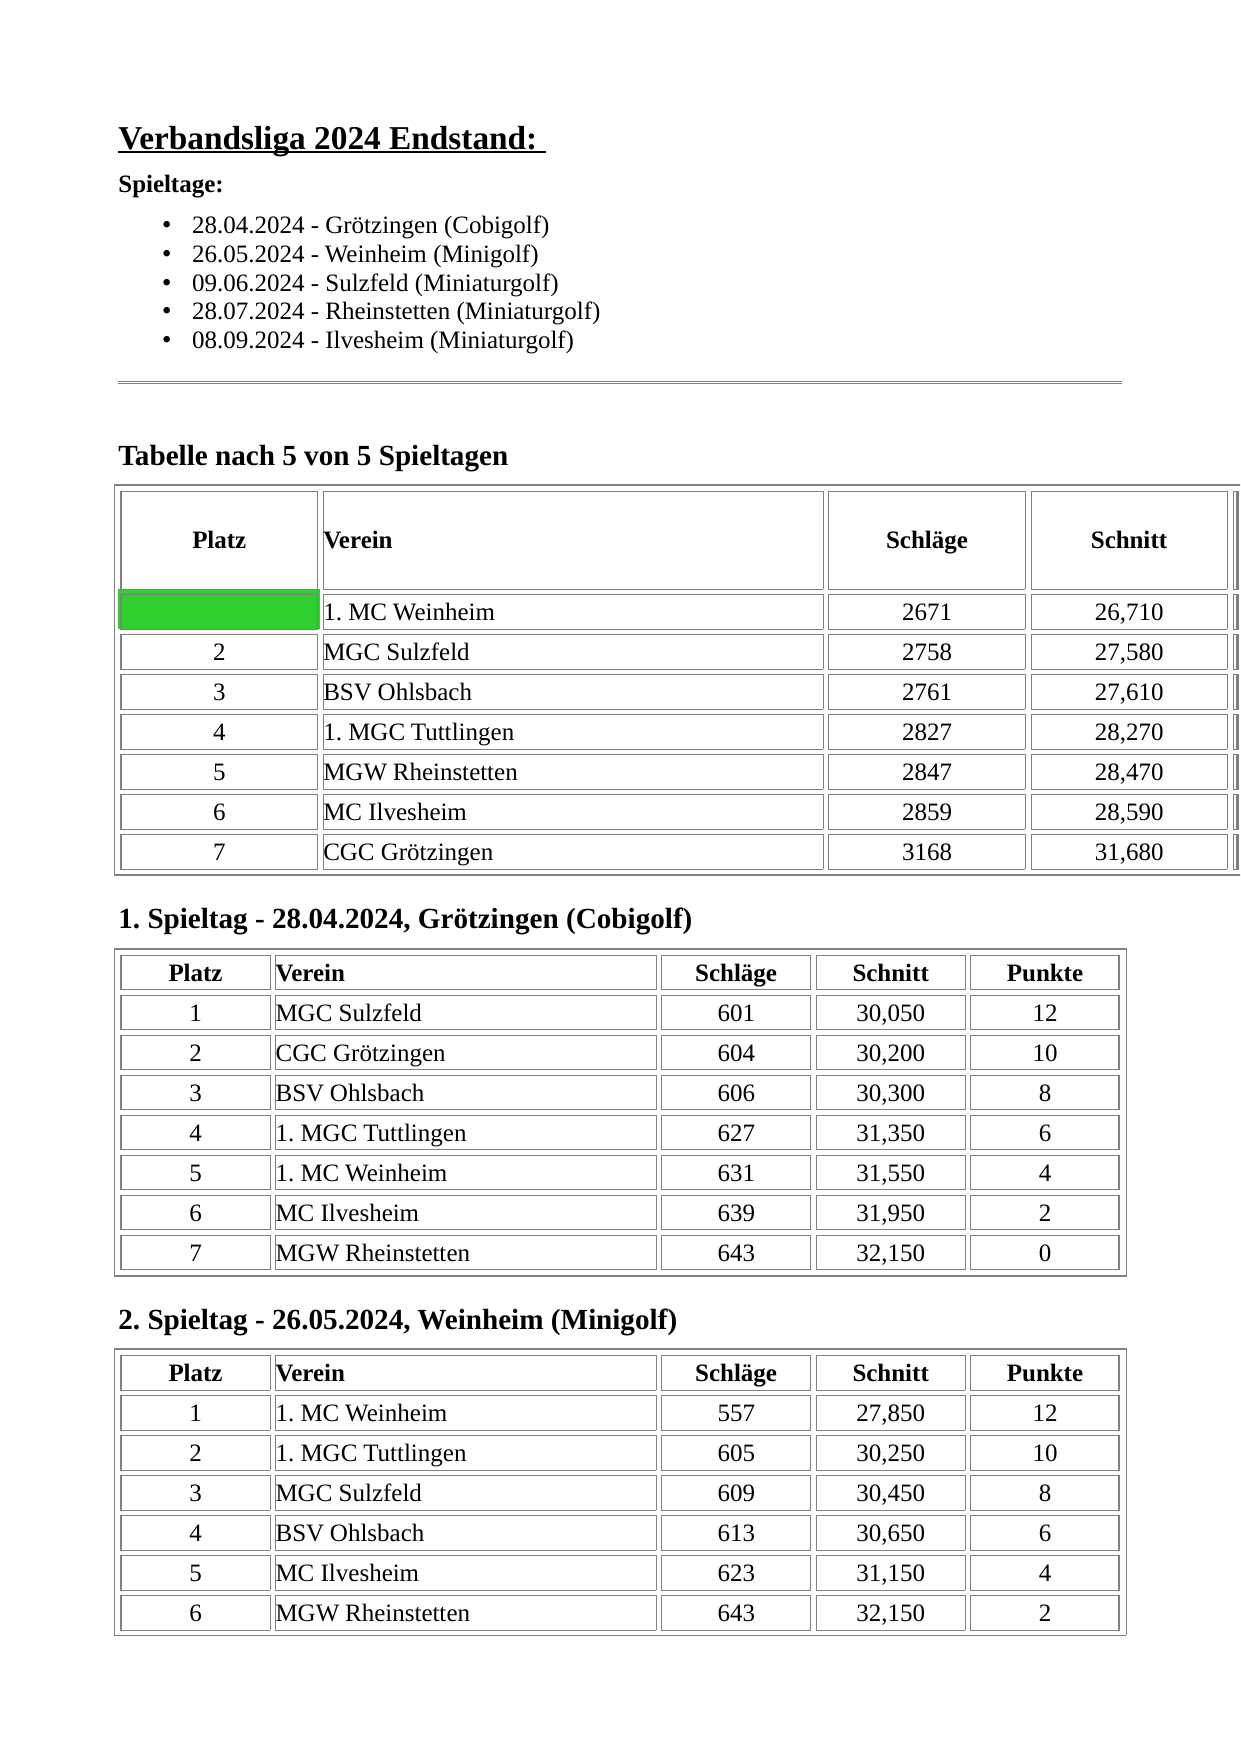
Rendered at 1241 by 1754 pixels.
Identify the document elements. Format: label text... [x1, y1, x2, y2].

table_cell 6 [118, 789, 320, 829]
table_cell 601 [659, 989, 813, 1029]
table_cell 10 [968, 1029, 1122, 1069]
table_cell 28,470 [1028, 749, 1230, 789]
table_cell 4 [118, 709, 320, 749]
table_cell 28 [1230, 709, 1240, 749]
table_cell 12 [968, 1390, 1122, 1430]
subtitle 1. Spieltag - 28.04.2024, Grötzingen (Cobigolf) [118, 901, 1122, 935]
table_cell 5 [118, 749, 320, 789]
table_cell 28,270 [1028, 709, 1230, 749]
table_cell 643 [659, 1590, 813, 1630]
table_header Platz [118, 486, 320, 589]
table_header Platz [118, 1350, 272, 1390]
table_cell 604 [659, 1029, 813, 1069]
table_cell 22 [1230, 749, 1240, 789]
table_cell 605 [659, 1430, 813, 1470]
table_cell 31,550 [813, 1149, 968, 1189]
table_cell 30,300 [813, 1069, 968, 1109]
table_cell 3168 [826, 829, 1028, 869]
table_header Platz [118, 950, 272, 989]
table_cell 1. MC Weinheim [320, 589, 826, 629]
table_cell 10 [1230, 829, 1240, 869]
table_cell 7 [118, 829, 320, 869]
table_cell 6 [118, 1590, 272, 1630]
table_cell 3 [118, 669, 320, 709]
table_header Punkte [1230, 486, 1240, 589]
table_cell 31,350 [813, 1109, 968, 1149]
table_header Schläge [659, 1350, 813, 1390]
table_cell BSV Ohlsbach [273, 1069, 659, 1109]
table_cell 639 [659, 1189, 813, 1229]
table_header Schläge [826, 486, 1028, 589]
table_cell 1. MGC Tuttlingen [273, 1430, 659, 1470]
table_cell 2761 [826, 669, 1028, 709]
table_cell 1. MC Weinheim [273, 1149, 659, 1189]
table_cell MGC Sulzfeld [273, 989, 659, 1029]
table_cell MC Ilvesheim [320, 789, 826, 829]
table_cell 30,450 [813, 1470, 968, 1510]
table_cell 2671 [826, 589, 1028, 629]
table_cell 631 [659, 1149, 813, 1189]
table_cell 2758 [826, 629, 1028, 669]
table_cell 4 [118, 1510, 272, 1550]
text Spieltage: [118, 169, 1122, 198]
table_cell 30,650 [813, 1510, 968, 1550]
table_cell 5 [118, 1550, 272, 1590]
table_cell 0 [968, 1229, 1122, 1269]
table_cell 1 [118, 1390, 272, 1430]
list 09.06.2024 - Sulzfeld (Miniaturgolf) [162, 268, 1122, 296]
table_cell 7 [118, 1229, 272, 1269]
table_cell [122, 595, 317, 629]
table_cell 2859 [826, 789, 1028, 829]
list 26.05.2024 - Weinheim (Minigolf) [162, 239, 1122, 268]
table_cell 27,580 [1028, 629, 1230, 669]
table_header Schnitt [813, 1350, 968, 1390]
table_cell MGW Rheinstetten [320, 749, 826, 789]
text Verbandsliga 2024 Endstand: [118, 118, 1122, 156]
table_header Punkte [968, 950, 1122, 989]
table_cell MGC Sulzfeld [320, 629, 826, 669]
table_cell 31,950 [813, 1189, 968, 1229]
table_cell 32,150 [813, 1590, 968, 1630]
table_cell BSV Ohlsbach [273, 1510, 659, 1550]
table_cell 31,150 [813, 1550, 968, 1590]
table_cell 18 [1230, 789, 1240, 829]
table_cell MGW Rheinstetten [273, 1229, 659, 1269]
table_cell 6 [118, 1189, 272, 1229]
table_header Verein [273, 1350, 659, 1390]
table_cell 6 [968, 1109, 1122, 1149]
table_cell 2 [968, 1590, 1122, 1630]
table_header Schläge [659, 950, 813, 989]
table_cell MGW Rheinstetten [273, 1590, 659, 1630]
table_cell 1 [118, 989, 272, 1029]
table_cell 609 [659, 1470, 813, 1510]
table_cell 1. MGC Tuttlingen [320, 709, 826, 749]
list 08.09.2024 - Ilvesheim (Miniaturgolf) [162, 325, 1122, 354]
table_cell 26,710 [1028, 589, 1230, 629]
table_cell 30,200 [813, 1029, 968, 1069]
list 28.04.2024 - Grötzingen (Cobigolf) [162, 210, 1122, 239]
table_cell [118, 589, 320, 629]
table_header Schnitt [1028, 486, 1230, 589]
table_header Verein [320, 486, 826, 589]
table_cell 30,250 [813, 1430, 968, 1470]
table_cell 606 [659, 1069, 813, 1109]
table_cell CGC Grötzingen [273, 1029, 659, 1069]
list 28.07.2024 - Rheinstetten (Miniaturgolf) [162, 296, 1122, 325]
table_cell 627 [659, 1109, 813, 1149]
table_cell 613 [659, 1510, 813, 1550]
table_header Schnitt [813, 950, 968, 989]
subtitle Tabelle nach 5 von 5 Spieltagen [118, 438, 1122, 471]
table_cell 28,590 [1028, 789, 1230, 829]
table_cell 2 [968, 1189, 1122, 1229]
table_cell MGC Sulzfeld [273, 1470, 659, 1510]
table_cell 8 [968, 1470, 1122, 1510]
table_cell 36 [1230, 669, 1240, 709]
table_cell 4 [118, 1109, 272, 1149]
subtitle 2. Spieltag - 26.05.2024, Weinheim (Minigolf) [118, 1302, 1122, 1335]
table_cell 30,050 [813, 989, 968, 1029]
table_cell 46 [1230, 629, 1240, 669]
table_cell 4 [968, 1149, 1122, 1189]
table_cell 2827 [826, 709, 1028, 749]
table_cell 10 [968, 1430, 1122, 1470]
table_cell 5 [118, 1149, 272, 1189]
table_cell 1. MC Weinheim [273, 1390, 659, 1430]
table_cell 557 [659, 1390, 813, 1430]
table_header Punkte [968, 1350, 1122, 1390]
table_cell 50 [1230, 589, 1240, 629]
table_cell CGC Grötzingen [320, 829, 826, 869]
table_cell 27,610 [1028, 669, 1230, 709]
table_cell 2 [118, 1430, 272, 1470]
table_cell 12 [968, 989, 1122, 1029]
table_cell 623 [659, 1550, 813, 1590]
table_cell 2847 [826, 749, 1028, 789]
table_cell 27,850 [813, 1390, 968, 1430]
table_cell 643 [659, 1229, 813, 1269]
table_cell 31,680 [1028, 829, 1230, 869]
table_header Verein [273, 950, 659, 989]
table_cell 8 [968, 1069, 1122, 1109]
table_cell MC Ilvesheim [273, 1550, 659, 1590]
table_cell MC Ilvesheim [273, 1189, 659, 1229]
table_cell 32,150 [813, 1229, 968, 1269]
table_cell 3 [118, 1069, 272, 1109]
table_cell 1. MGC Tuttlingen [273, 1109, 659, 1149]
table_cell 3 [118, 1470, 272, 1510]
table_cell 2 [118, 1029, 272, 1069]
table_cell 4 [968, 1550, 1122, 1590]
table_cell 6 [968, 1510, 1122, 1550]
table_cell BSV Ohlsbach [320, 669, 826, 709]
table_cell 2 [118, 629, 320, 669]
